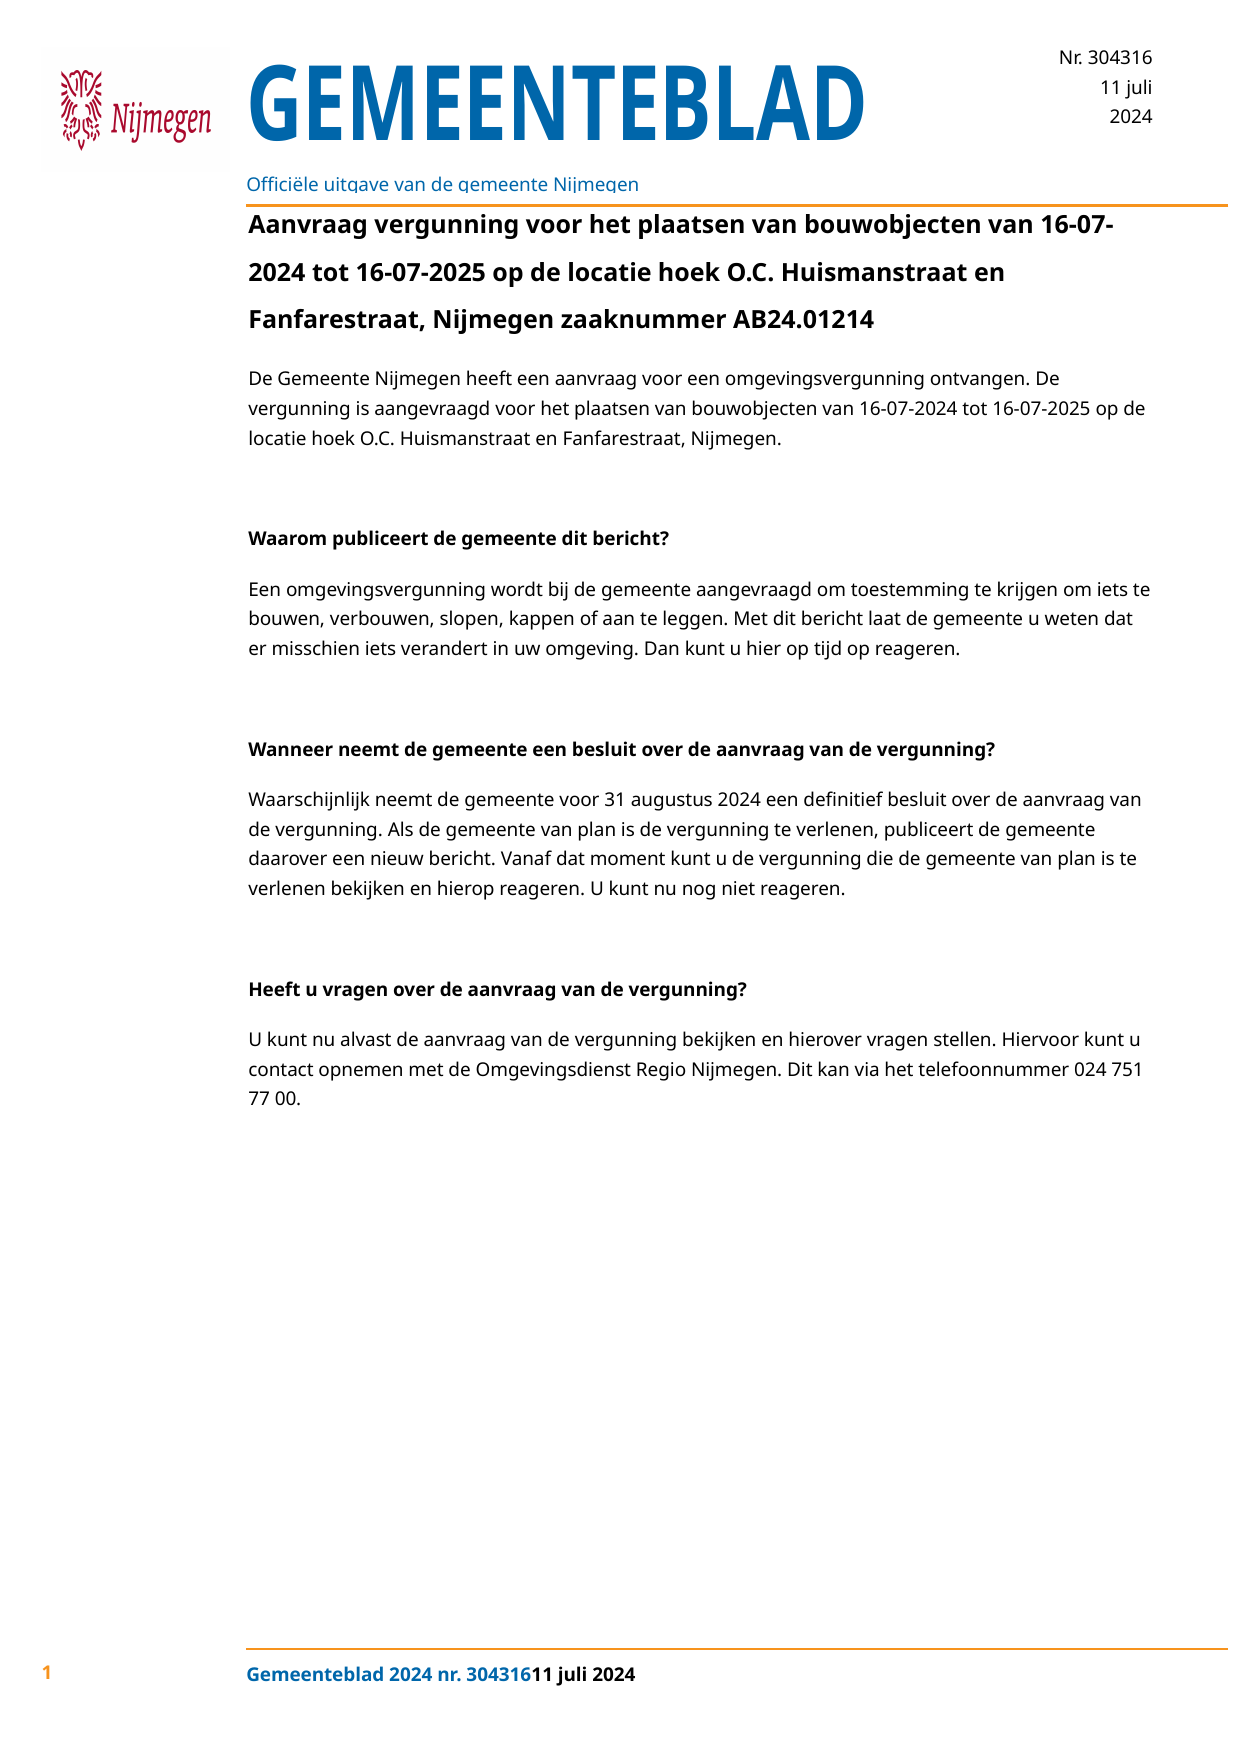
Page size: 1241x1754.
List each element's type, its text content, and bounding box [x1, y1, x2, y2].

text Heeft u vragen over de aanvraag van de vergunning? [248, 976, 1152, 1002]
text Wanneer neemt de gemeente een besluit over de aanvraag van de vergunning? [248, 736, 1152, 762]
text U kunt nu alvast de aanvraag van de vergunning bekijken en hierover vragen stellen. Hiervoor kunt u contact opnemen met de Omgevingsdienst Regio Nijmegen. Dit kan via het telefoonnummer 024 751 77 00. [248, 1026, 1152, 1111]
picture [41, 47, 231, 172]
text De Gemeente Nijmegen heeft een aanvraag voor een omgevingsvergunning ontvangen. De vergunning is aangevraagd voor het plaatsen van bouwobjecten van 16-07-2024 tot 16-07-2025 op de locatie hoek O.C. Huismanstraat en Fanfarestraat, Nijmegen. [248, 366, 1152, 450]
text Aanvraag vergunning voor het plaatsen van bouwobjecten van 16-07-2024 tot 16-07-2025 op de locatie hoek O.C. Huismanstraat en Fanfarestraat, Nijmegen zaaknummer AB24.01214 [248, 207, 1152, 336]
text Waarschijnlijk neemt de gemeente voor 31 augustus 2024 een definitief besluit over de aanvraag van de vergunning. Als de gemeente van plan is de vergunning te verlenen, publiceert de gemeente daarover een nieuw bericht. Vanaf dat moment kunt u de vergunning die de gemeente van plan is te verlenen bekijken en hierop reageren. U kunt nu nog niet reageren. [248, 786, 1152, 901]
text Een omgevingsvergunning wordt bij de gemeente aangevraagd om toestemming te krijgen om iets te bouwen, verbouwen, slopen, kappen of aan te leggen. Met dit bericht laat de gemeente u weten dat er misschien iets verandert in uw omgeving. Dan kunt u hier op tijd op reageren. [248, 576, 1152, 661]
text Waarom publiceert de gemeente dit bericht? [248, 526, 1152, 551]
